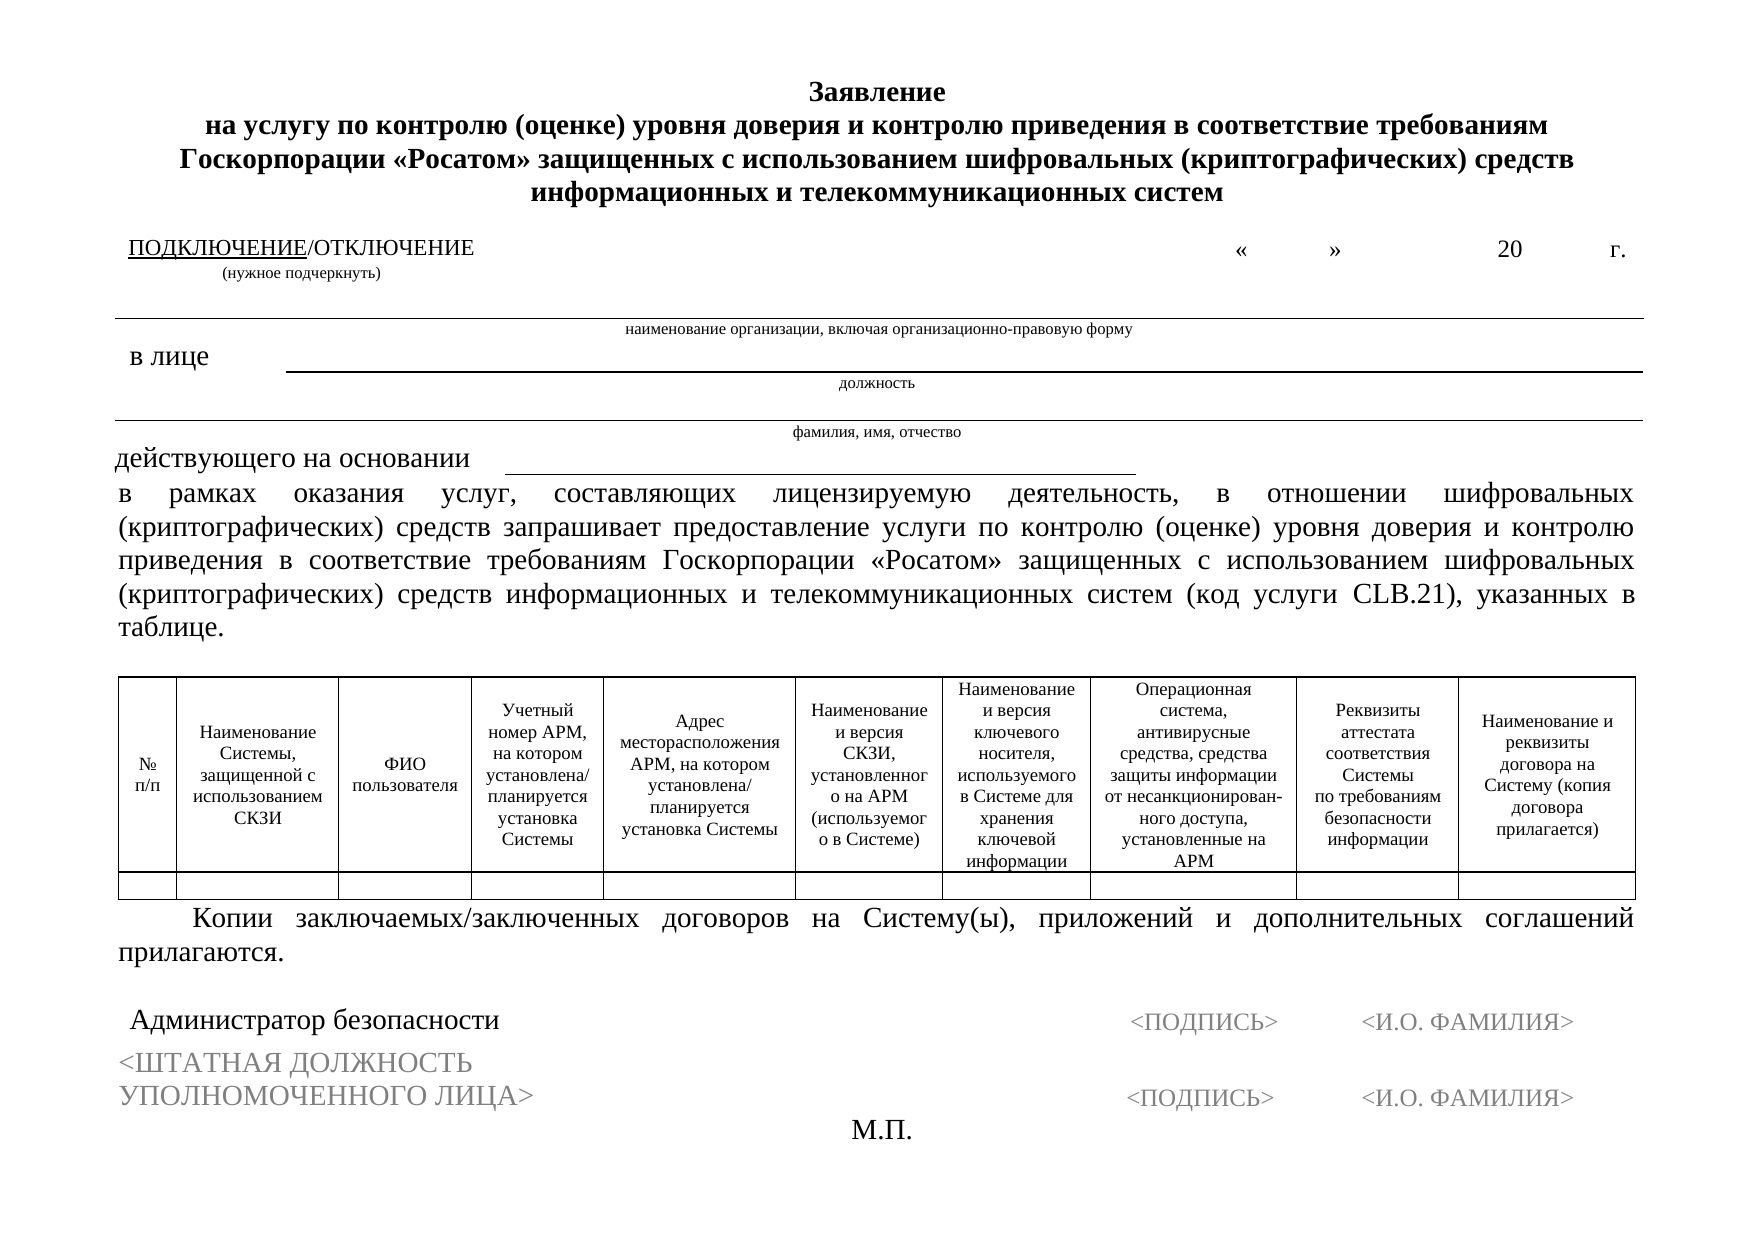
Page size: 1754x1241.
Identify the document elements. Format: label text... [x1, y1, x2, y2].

table_header г. [1599, 234, 1644, 263]
table_header Наименование и версия СКЗИ, установленного на АРМ (используемого в Системе) [796, 678, 942, 871]
table_header № п/п [119, 678, 176, 871]
table_header ПОДКЛЮЧЕНИЕ/ОТКЛЮЧЕНИЕ [115, 234, 488, 263]
text должность [118, 372, 1636, 392]
table_header [1347, 234, 1480, 263]
table_header действующего на основании [115, 441, 504, 474]
text на услугу по контролю (оценке) уровня доверия и контролю приведения в соответствие требованиям Госкорпорации «Росатом» защищенных с использованием шифровальных (криптографических) средств информационных и телекоммуникационных систем [118, 107, 1636, 208]
table_cell [177, 873, 338, 899]
table_cell [1091, 873, 1296, 899]
table_cell [943, 873, 1090, 899]
table_header « [488, 234, 1258, 263]
table_cell [796, 873, 942, 899]
table_cell М.п. [118, 1112, 1646, 1146]
table_cell [1297, 873, 1458, 899]
table_header Операционная система, антивирусные средства, средства защиты информации от несанкционирован-ного доступа, установленные на АРМ [1091, 678, 1296, 871]
table_cell <ПОДПИСЬ> [563, 1036, 1289, 1112]
table_header Наименование и реквизиты договора на Систему (копия договора прилагается) [1459, 678, 1635, 871]
table_cell [119, 873, 176, 899]
table_header [115, 392, 1643, 420]
table_cell [472, 873, 603, 899]
text Копии заключаемых/заключенных договоров на Систему(ы), приложений и дополнительных соглашений прилагаются. [118, 900, 1636, 967]
table_cell (нужное подчеркнуть) [115, 263, 488, 287]
table_header Адрес месторасположения АРМ, на котором установлена/ планируется установка Системы [604, 678, 795, 871]
table_header <ПОДПИСЬ> [563, 1001, 1289, 1036]
table_cell [115, 288, 1644, 318]
table_header ФИО пользователя [339, 678, 471, 871]
table_header [1259, 234, 1318, 263]
table_header [505, 441, 1136, 474]
table_header Реквизиты аттестата соответствия Системы по требованиям безопасности информации [1297, 678, 1458, 871]
table_header [286, 338, 1643, 371]
table_cell [604, 873, 795, 899]
table_cell <ШТАТНАЯ ДОЛЖНОСТЬ УПОЛНОМОЧЕННОГО ЛИЦА> [118, 1036, 563, 1112]
text фамилия, имя, отчество [118, 421, 1636, 441]
table_header Наименование Системы, защищенной с использованием СКЗИ [177, 678, 338, 871]
table_header » [1318, 234, 1347, 263]
text в рамках оказания услуг, составляющих лицензируемую деятельность, в отношении шифровальных (криптографических) средств запрашивает предоставление услуги по контролю (оценке) уровня доверия и контролю приведения в соответствие требованиям Госкорпорации «Росатом» защищенных с использованием шифровальных (криптографических) средств информационных и телекоммуникационных систем (код услуги CLB.21), указанных в таблице. [118, 475, 1636, 643]
table_header <И.О. ФАМИЛИЯ> [1289, 1001, 1646, 1036]
table_header в лице [118, 338, 286, 371]
table_cell [339, 873, 471, 899]
table_header Учетный номер АРМ, на котором установлена/ планируется установка Системы [472, 678, 603, 871]
text Заявление [118, 74, 1636, 107]
text наименование организации, включая организационно-правовую форму [118, 319, 1636, 338]
table_cell [1459, 873, 1635, 899]
table_header Администратор безопасности [118, 1001, 563, 1036]
table_header 20 [1480, 234, 1539, 263]
table_header Наименование и версия ключевого носителя, используемого в Системе для хранения ключевой информации [943, 678, 1090, 871]
table_header [1540, 234, 1599, 263]
table_cell [488, 263, 1644, 287]
table_cell <И.О. ФАМИЛИЯ> [1289, 1036, 1646, 1112]
